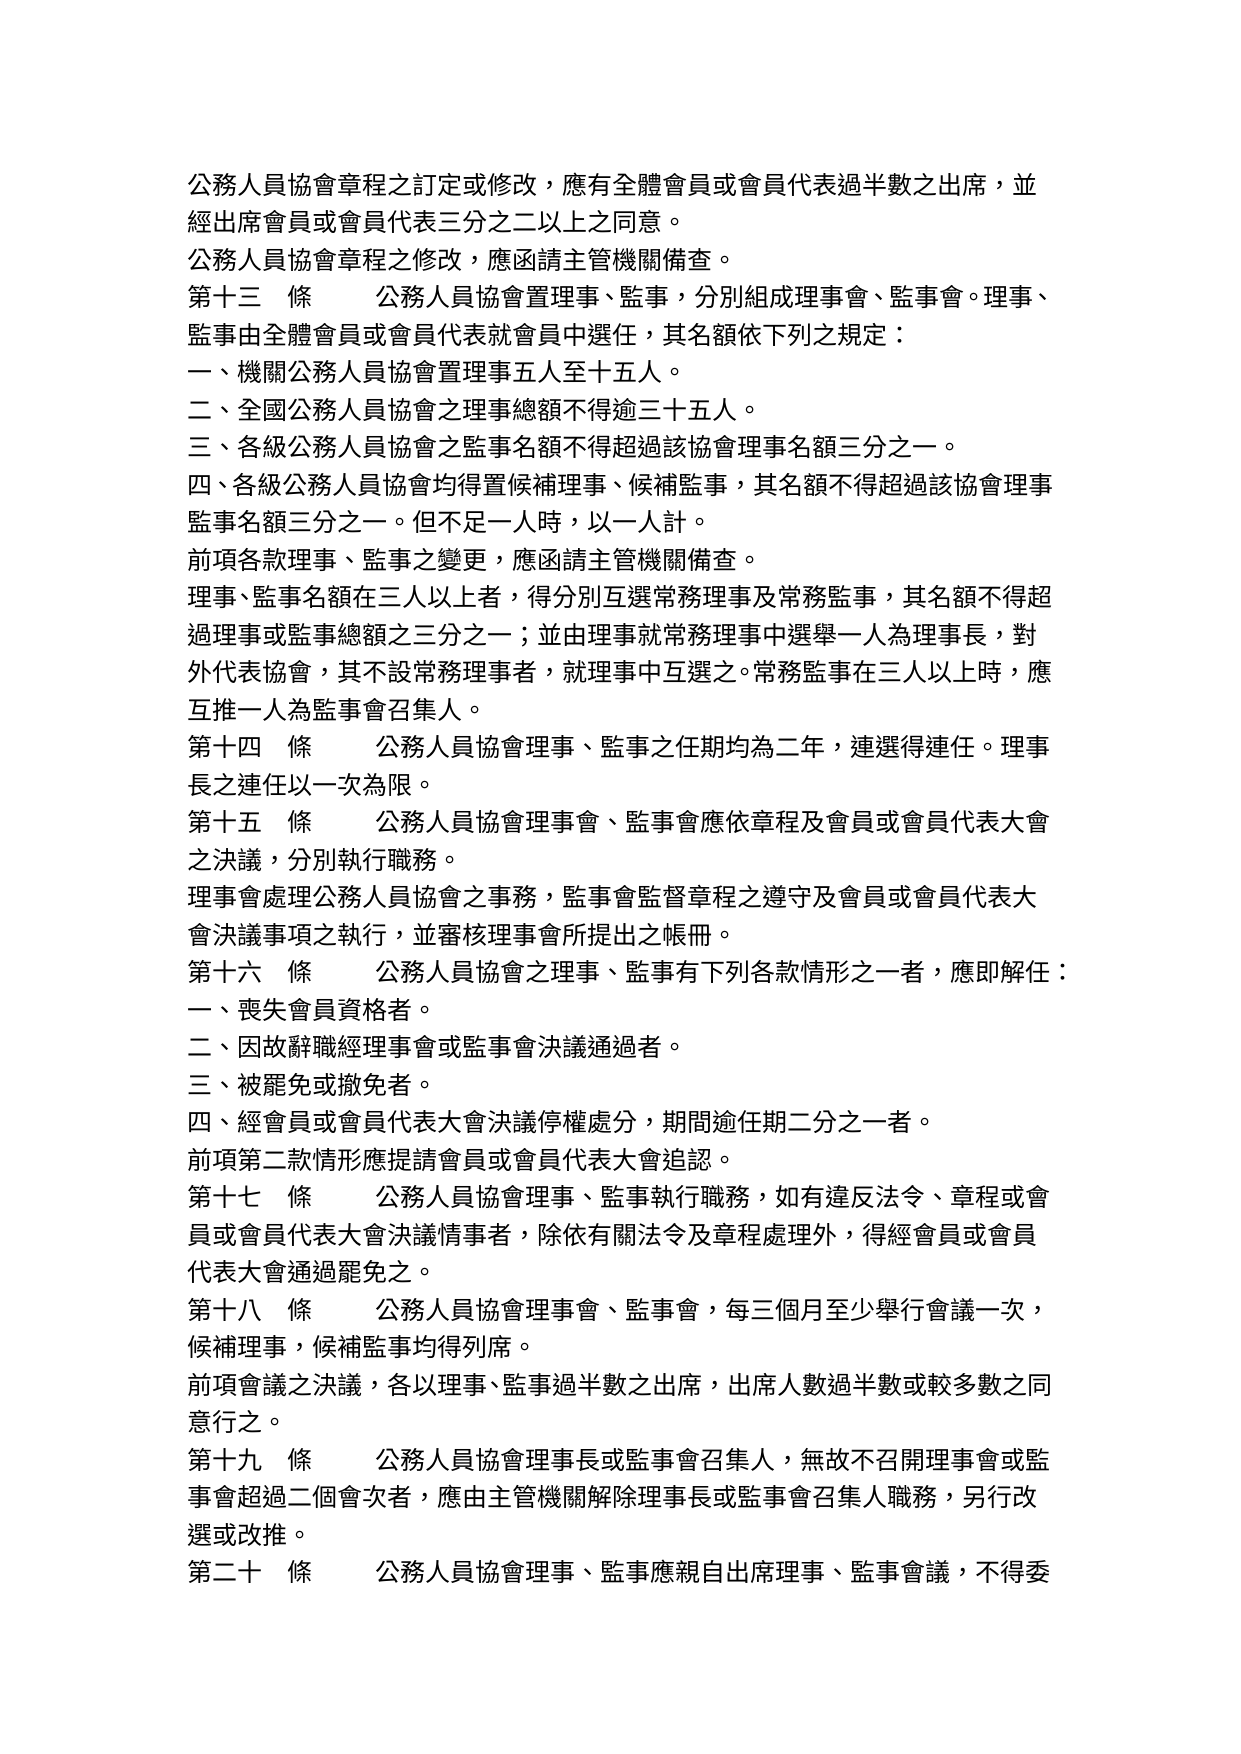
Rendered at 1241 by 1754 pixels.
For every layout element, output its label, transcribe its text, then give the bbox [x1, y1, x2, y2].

text 第十五 條 公務人員協會理事會、監事會應依章程及會員或會員代表大會之決議，分別執行職務。 [187, 802, 1053, 877]
text 第十九 條 公務人員協會理事長或監事會召集人，無故不召開理事會或監事會超過二個會次者，應由主管機關解除理事長或監事會召集人職務，另行改選或改推。 [187, 1439, 1053, 1552]
text 前項會議之決議，各以理事、監事過半數之出席，出席人數過半數或較多數之同意行之。 [187, 1364, 1053, 1439]
text 前項各款理事、監事之變更，應函請主管機關備查。 [187, 539, 1053, 577]
text 四、各級公務人員協會均得置候補理事、候補監事，其名額不得超過該協會理事、監事名額三分之一。但不足一人時，以一人計。 [187, 464, 1053, 539]
text 三、被罷免或撤免者。 [187, 1064, 1053, 1102]
text 第十三 條 公務人員協會置理事、監事，分別組成理事會、監事會。理事、監事由全體會員或會員代表就會員中選任，其名額依下列之規定： [187, 277, 1053, 352]
text 公務人員協會章程之訂定或修改，應有全體會員或會員代表過半數之出席，並經出席會員或會員代表三分之二以上之同意。 [187, 164, 1053, 239]
text 理事會處理公務人員協會之事務，監事會監督章程之遵守及會員或會員代表大會決議事項之執行，並審核理事會所提出之帳冊。 [187, 877, 1053, 952]
text 一、喪失會員資格者。 [187, 989, 1053, 1027]
text 第十四 條 公務人員協會理事、監事之任期均為二年，連選得連任。理事長之連任以一次為限。 [187, 727, 1053, 802]
text 理事、監事名額在三人以上者，得分別互選常務理事及常務監事，其名額不得超過理事或監事總額之三分之一；並由理事就常務理事中選舉一人為理事長，對外代表協會，其不設常務理事者，就理事中互選之。常務監事在三人以上時，應互推一人為監事會召集人。 [187, 577, 1053, 727]
text 一、機關公務人員協會置理事五人至十五人。 [187, 352, 1053, 389]
text 第十八 條 公務人員協會理事會、監事會，每三個月至少舉行會議一次，候補理事，候補監事均得列席。 [187, 1289, 1053, 1364]
text 第十七 條 公務人員協會理事、監事執行職務，如有違反法令、章程或會員或會員代表大會決議情事者，除依有關法令及章程處理外，得經會員或會員代表大會通過罷免之。 [187, 1177, 1053, 1289]
text 前項第二款情形應提請會員或會員代表大會追認。 [187, 1139, 1053, 1177]
text 二、因故辭職經理事會或監事會決議通過者。 [187, 1027, 1053, 1064]
text 三、各級公務人員協會之監事名額不得超過該協會理事名額三分之一。 [187, 427, 1053, 464]
text 公務人員協會章程之修改，應函請主管機關備查。 [187, 239, 1053, 277]
text 第二十 條 公務人員協會理事、監事應親自出席理事、監事會議，不得委 [187, 1552, 1053, 1589]
text 二、全國公務人員協會之理事總額不得逾三十五人。 [187, 389, 1053, 427]
text 四、經會員或會員代表大會決議停權處分，期間逾任期二分之一者。 [187, 1102, 1053, 1139]
text 第十六 條 公務人員協會之理事、監事有下列各款情形之一者，應即解任： [187, 952, 1053, 989]
